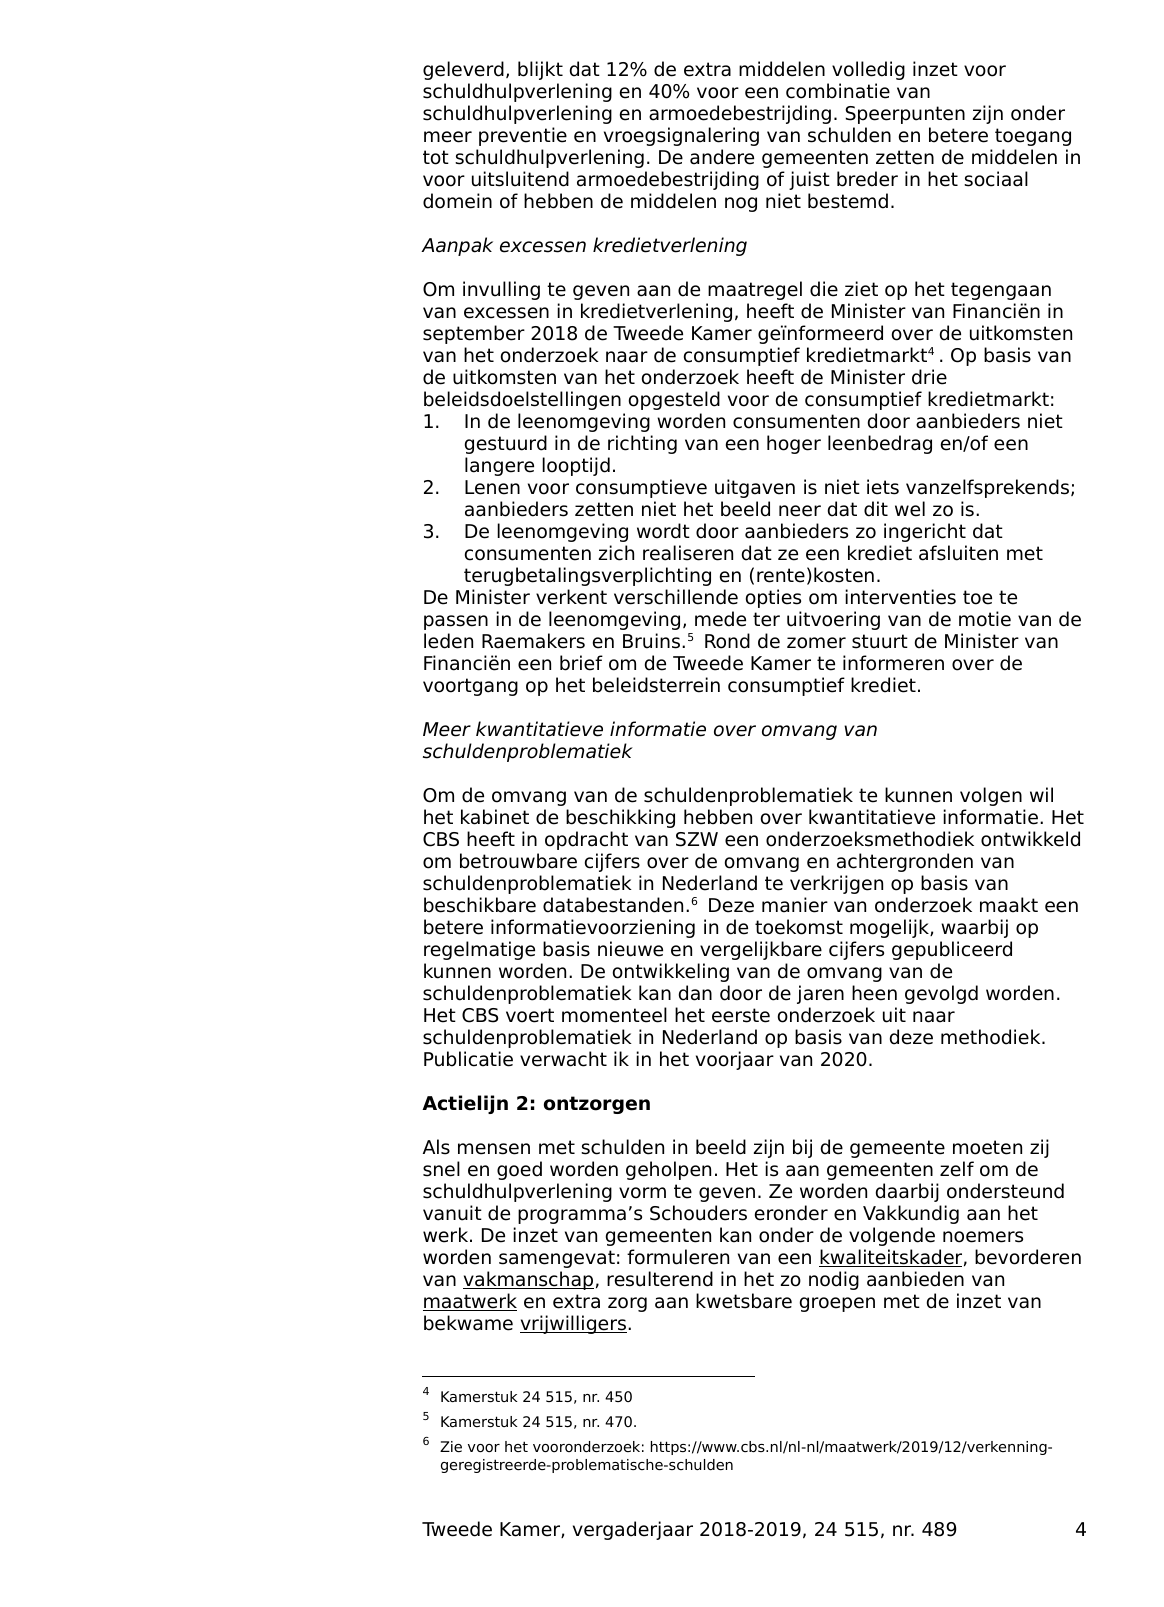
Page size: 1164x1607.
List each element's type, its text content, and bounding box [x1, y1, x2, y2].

subtitle Aanpak excessen kredietverlening [422, 235, 1087, 257]
text 3. De leenomgeving wordt door aanbieders zo ingericht dat consumenten zich realiseren dat ze een krediet afsluiten met terugbetalingsverplichting en (rente)kosten. [422, 521, 1087, 587]
subtitle Meer kwantitatieve informatie over omvang van schuldenproblematiek [422, 719, 1087, 763]
text Kamerstuk 24 515, nr. 450 [422, 1385, 1087, 1407]
text 2. Lenen voor consumptieve uitgaven is niet iets vanzelfsprekends; aanbieders zetten niet het beeld neer dat dit wel zo is. [422, 477, 1087, 521]
text Om de omvang van de schuldenproblematiek te kunnen volgen wil het kabinet de beschikking hebben over kwantitatieve informatie. Het CBS heeft in opdracht van SZW een onderzoeksmethodiek ontwikkeld om betrouwbare cijfers over de omvang en achtergronden van schuldenproblematiek in Nederland te verkrijgen op basis van beschikbare databestanden. Deze manier van onderzoek maakt een betere informatievoorziening in de toekomst mogelijk, waarbij op regelmatige basis nieuwe en vergelijkbare cijfers gepubliceerd kunnen worden. De ontwikkeling van de omvang van de schuldenproblematiek kan dan door de jaren heen gevolgd worden. Het CBS voert momenteel het eerste onderzoek uit naar schuldenproblematiek in Nederland op basis van deze methodiek. Publicatie verwacht ik in het voorjaar van 2020. [422, 785, 1087, 1071]
text De Minister verkent verschillende opties om interventies toe te passen in de leenomgeving, mede ter uitvoering van de motie van de leden Raemakers en Bruins. Rond de zomer stuurt de Minister van Financiën een brief om de Tweede Kamer te informeren over de voortgang op het beleidsterrein consumptief krediet. [422, 587, 1087, 697]
text Als mensen met schulden in beeld zijn bij de gemeente moeten zij snel en goed worden geholpen. Het is aan gemeenten zelf om de schuldhulpverlening vorm te geven. Ze worden daarbij ondersteund vanuit de programma’s Schouders eronder en Vakkundig aan het werk. De inzet van gemeenten kan onder de volgende noemers worden samengevat: formuleren van een kwaliteitskader, bevorderen van vakmanschap, resulterend in het zo nodig aanbieden van maatwerk en extra zorg aan kwetsbare groepen met de inzet van bekwame vrijwilligers. [422, 1137, 1087, 1335]
text Om invulling te geven aan de maatregel die ziet op het tegengaan van excessen in kredietverlening, heeft de Minister van Financiën in september 2018 de Tweede Kamer geïnformeerd over de uitkomsten van het onderzoek naar de consumptief kredietmarkt. Op basis van de uitkomsten van het onderzoek heeft de Minister drie beleidsdoelstellingen opgesteld voor de consumptief kredietmarkt: [422, 279, 1087, 411]
subtitle Actielijn 2: ontzorgen [422, 1093, 1087, 1115]
text Zie voor het vooronderzoek: https://www.cbs.nl/nl-nl/maatwerk/2019/12/verkenning-geregistreerde-problematische-schulden [422, 1435, 1087, 1474]
text Kamerstuk 24 515, nr. 470. [422, 1410, 1087, 1432]
text geleverd, blijkt dat 12% de extra middelen volledig inzet voor schuldhulpverlening en 40% voor een combinatie van schuldhulpverlening en armoedebestrijding. Speerpunten zijn onder meer preventie en vroegsignalering van schulden en betere toegang tot schuldhulpverlening. De andere gemeenten zetten de middelen in voor uitsluitend armoedebestrijding of juist breder in het sociaal domein of hebben de middelen nog niet bestemd. [422, 59, 1087, 213]
text 1. In de leenomgeving worden consumenten door aanbieders niet gestuurd in de richting van een hoger leenbedrag en/of een langere looptijd. [422, 411, 1087, 477]
